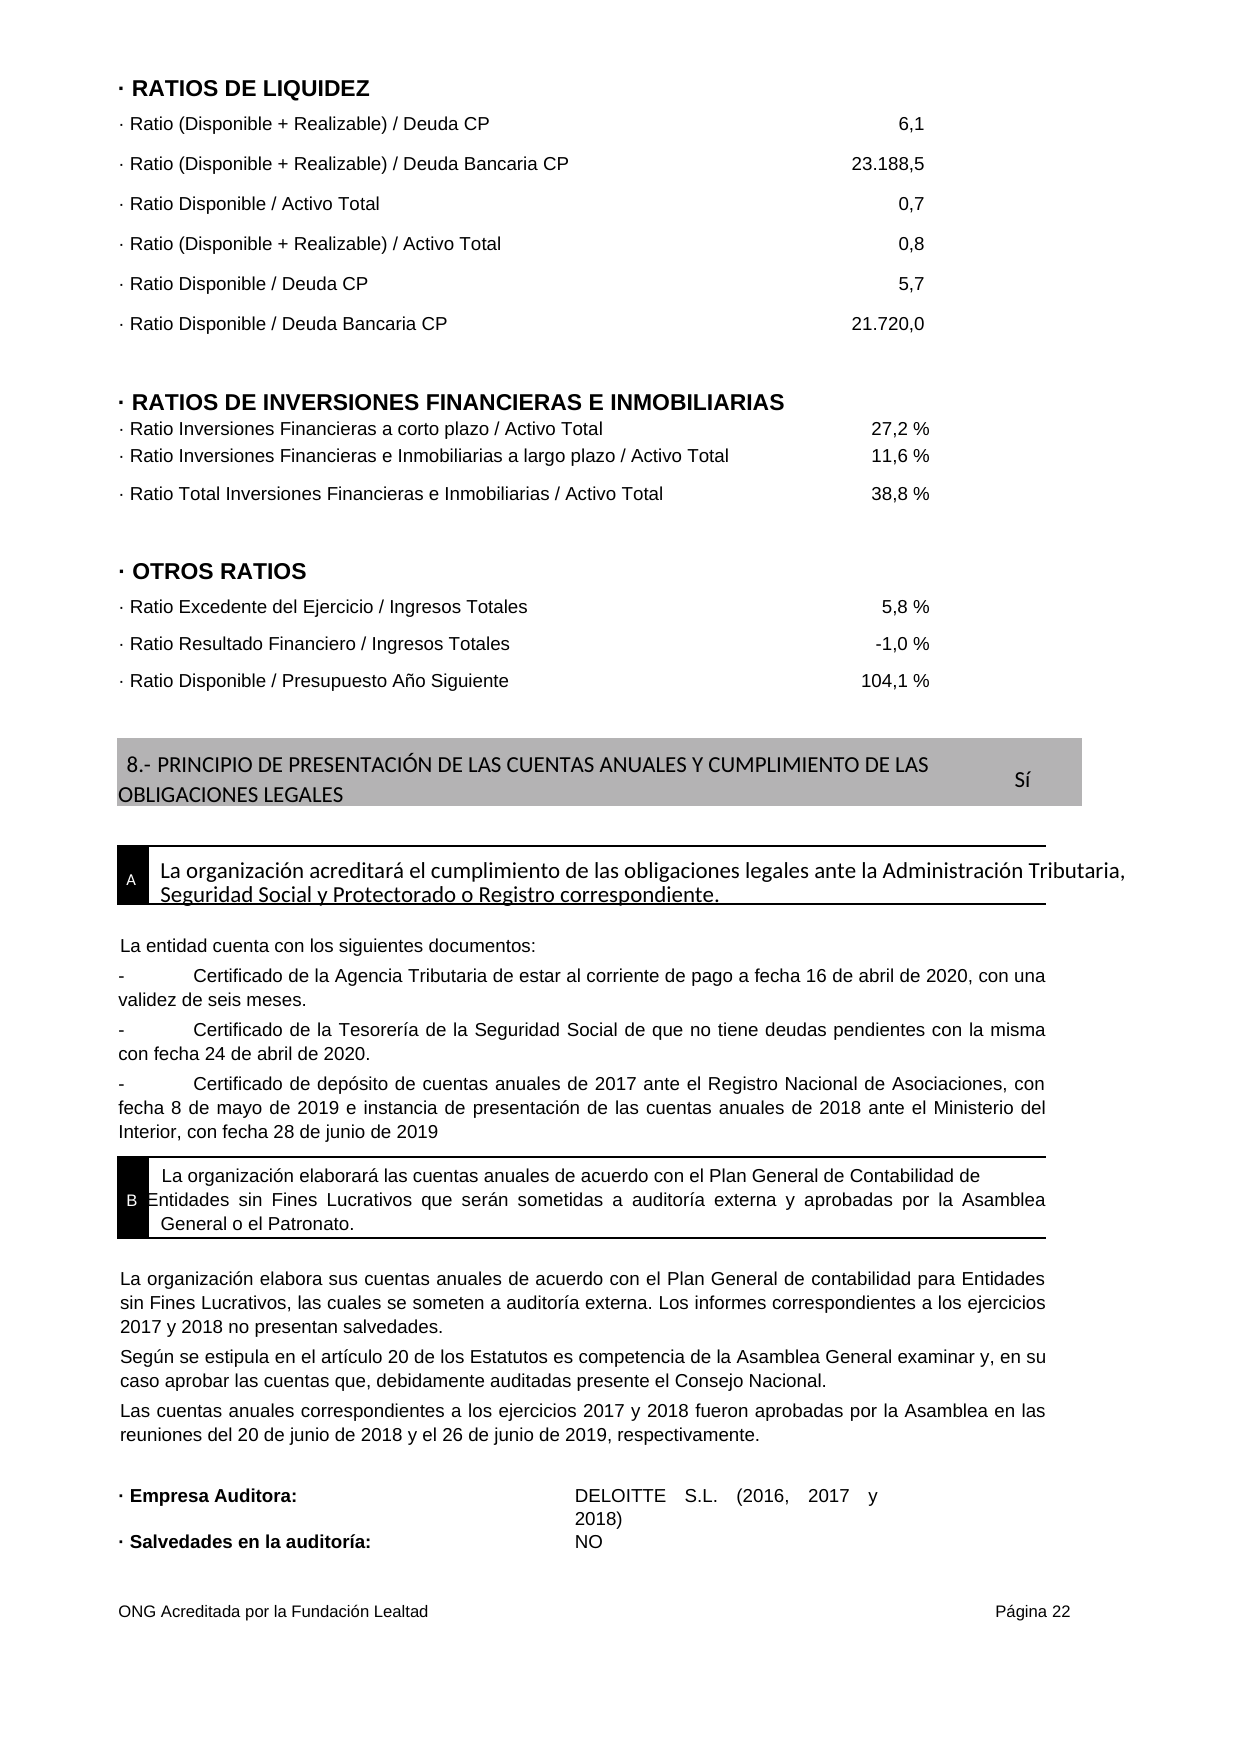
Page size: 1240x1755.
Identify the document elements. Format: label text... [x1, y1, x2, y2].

table_cell 11,6 % [861, 445, 929, 482]
text Las cuentas anuales correspondientes a los ejercicios 2017 y 2018 fueron aprobadas por la Asamblea en las reuniones del 20 de junio de 2018 y el 26 de junio de 2019, respectivamente. [120, 1400, 1046, 1445]
table_cell NO [575, 1531, 878, 1554]
text · Ratio Disponible / Deuda Bancaria CP 21.720,0 [118, 313, 1070, 334]
table_cell 5,8 % [861, 596, 929, 632]
text La entidad cuenta con los siguientes documentos: [120, 935, 1046, 956]
list Certificado de la Tesorería de la Seguridad Social de que no tiene deudas pendientes con la misma con fecha 24 de abril de 2020. [118, 1019, 1046, 1064]
table_cell · Ratio Resultado Financiero / Ingresos Totales [118, 633, 861, 670]
text La organización elabora sus cuentas anuales de acuerdo con el Plan General de contabilidad para Entidades sin Fines Lucrativos, las cuales se someten a auditoría externa. Los informes correspondientes a los ejercicios 2017 y 2018 no presentan salvedades. [120, 1268, 1046, 1337]
table_cell 38,8 % [861, 483, 929, 596]
list Certificado de la Agencia Tributaria de estar al corriente de pago a fecha 16 de abril de 2020, con una validez de seis meses. [118, 965, 1046, 1010]
text Según se estipula en el artículo 20 de los Estatutos es competencia de la Asamblea General examinar y, en su caso aprobar las cuentas que, debidamente auditadas presente el Consejo Nacional. [120, 1346, 1046, 1391]
table_cell · Ratio Inversiones Financieras e Inmobiliarias a largo plazo / Activo Total [118, 445, 861, 482]
table_cell · Ratio Excedente del Ejercicio / Ingresos Totales [118, 596, 861, 632]
table_cell · Salvedades en la auditoría: [118, 1531, 574, 1554]
text · Ratio (Disponible + Realizable) / Deuda CP 6,1 [118, 113, 1070, 135]
table_header · Ratio Inversiones Financieras a corto plazo / Activo Total [118, 418, 861, 445]
text · Ratio (Disponible + Realizable) / Activo Total 0,8 [118, 233, 1070, 254]
subtitle · RATIOS DE LIQUIDEZ [118, 75, 1070, 101]
text · Ratio Disponible / Deuda CP 5,7 [118, 273, 1070, 294]
list Certificado de depósito de cuentas anuales de 2017 ante el Registro Nacional de Asociaciones, con fecha 8 de mayo de 2019 e instancia de presentación de las cuentas anuales de 2018 ante el Ministerio del Interior, con fecha 28 de junio de 2019 [118, 1073, 1046, 1142]
table_cell 104,1 % [861, 670, 929, 697]
subtitle · RATIOS DE INVERSIONES FINANCIERAS E INMOBILIARIAS [118, 389, 1070, 415]
table_header DELOITTE S.L. (2016, 2017 y 2018) [575, 1485, 878, 1531]
table_header · Empresa Auditora: [118, 1485, 574, 1531]
text · Ratio Disponible / Activo Total 0,7 [118, 193, 1070, 214]
table_cell -1,0 % [861, 633, 929, 670]
text · Ratio (Disponible + Realizable) / Deuda Bancaria CP 23.188,5 [118, 153, 1070, 174]
table_header 27,2 % [861, 418, 929, 445]
table_cell · Ratio Disponible / Presupuesto Año Siguiente [118, 670, 861, 697]
table_cell · Ratio Total Inversiones Financieras e Inmobiliarias / Activo Total · OTROS RATIOS [118, 483, 861, 596]
